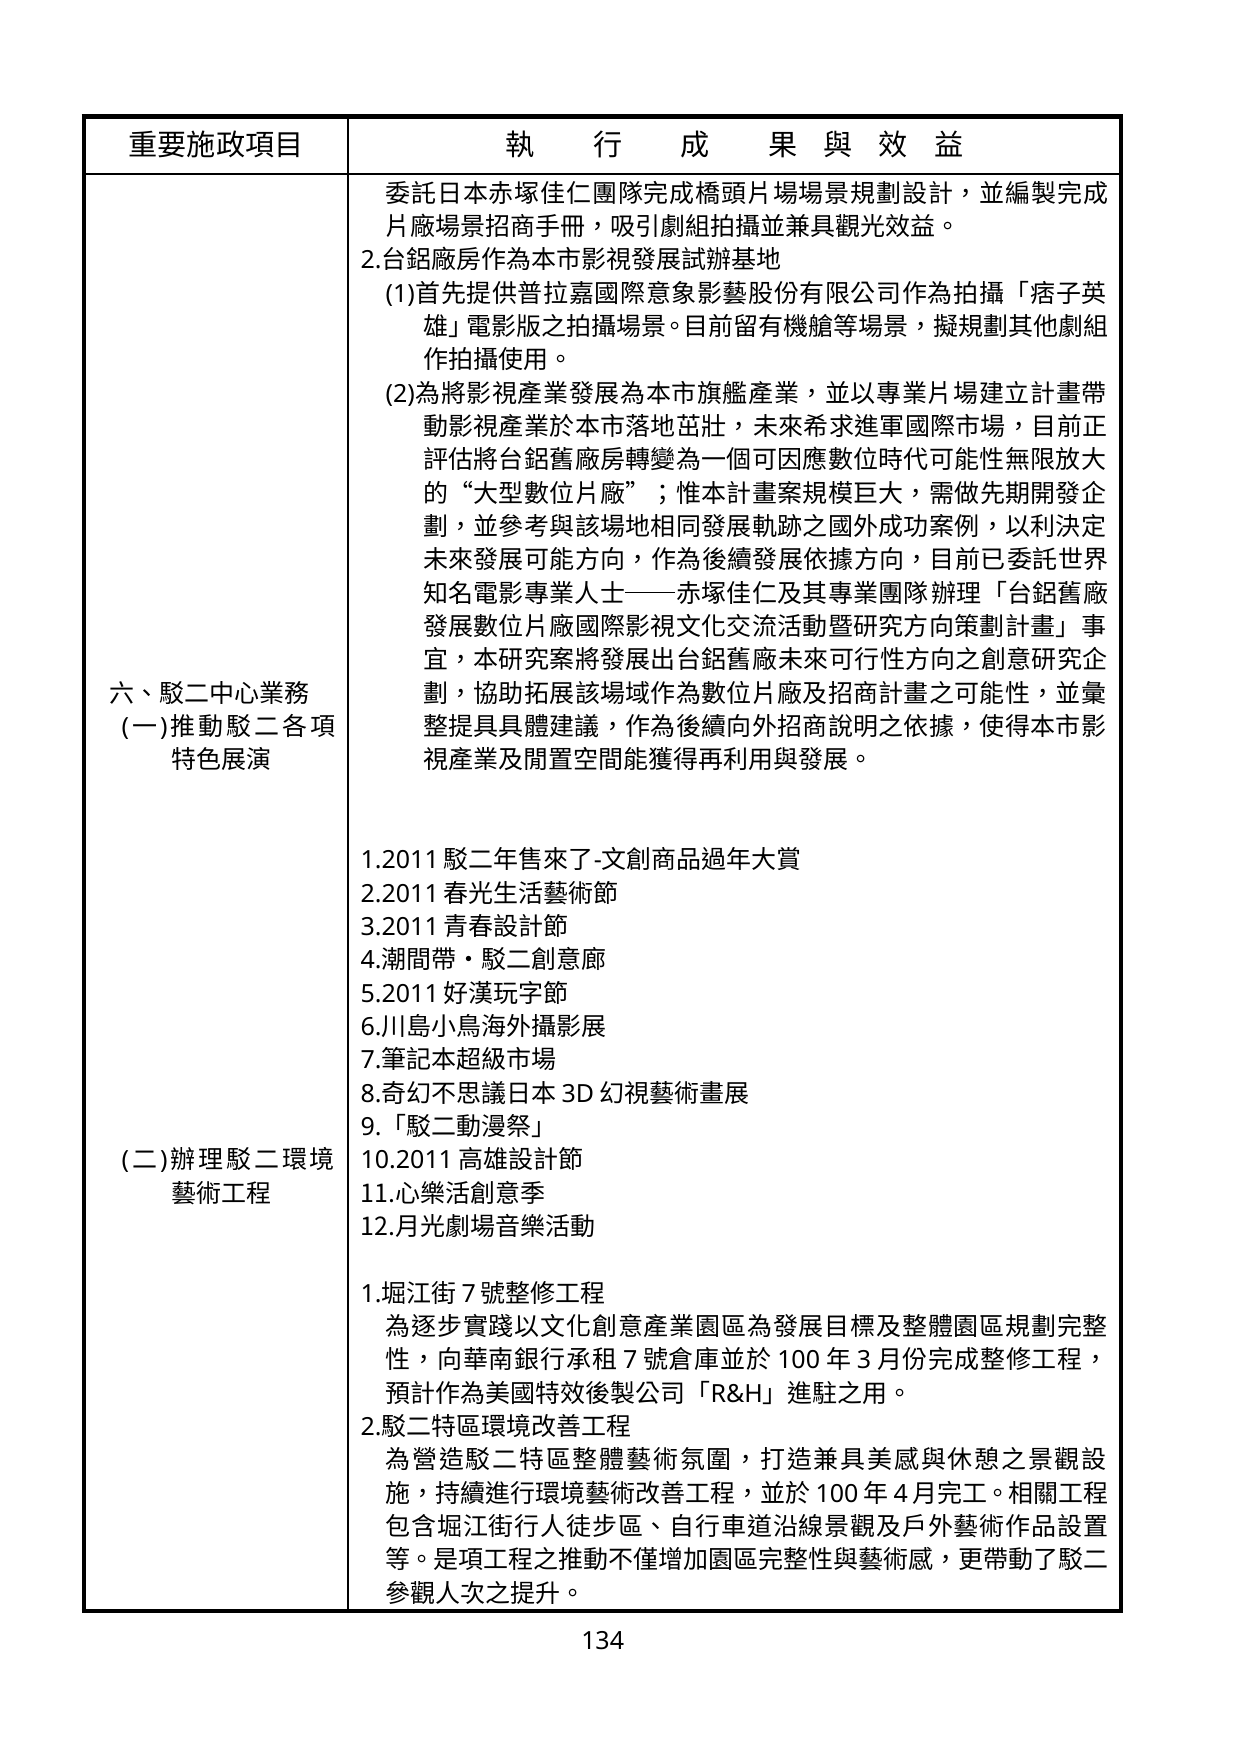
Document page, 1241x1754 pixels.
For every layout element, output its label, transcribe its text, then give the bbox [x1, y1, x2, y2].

table_cell 委託日本赤塚佳仁團隊完成橋頭片場場景規劃設計，並編製完成片廠場景招商手冊，吸引劇組拍攝並兼具觀光效益。 2.台鋁廠房作為本市影視發展試辦基地 (1)首先提供普拉嘉國際意象影藝股份有限公司作為拍攝「痞子英雄」電影版之拍攝場景。目前留有機艙等場景，擬規劃其他劇組作拍攝使用。 (2)為將影視產業發展為本市旗艦產業，並以專業片場建立計畫帶動影視產業於本市落地茁壯，未來希求進軍國際市場，目前正評估將台鋁舊廠房轉變為一個可因應數位時代可能性無限放大的“大型數位片廠”；惟本計畫案規模巨大，需做先期開發企劃，並參考與該場地相同發展軌跡之國外成功案例，以利決定未來發展可能方向，作為後續發展依據方向，目前已委託世界知名電影專業人士──赤塚佳仁及其專業團隊辦理「台鋁舊廠發展數位片廠國際影視文化交流活動暨研究方向策劃計畫」事宜，本研究案將發展出台鋁舊廠未來可行性方向之創意研究企劃，協助拓展該場域作為數位片廠及招商計畫之可能性，並彙整提具具體建議，作為後續向外招商說明之依據，使得本市影視產業及閒置空間能獲得再利用與發展。 1.2011駁二年售來了-文創商品過年大賞 2.2011春光生活藝術節 3.2011青春設計節 4.潮間帶‧駁二創意廊 5.2011好漢玩字節 6.川島小鳥海外攝影展 7.筆記本超級市場 8.奇幻不思議日本3D幻視藝術畫展 9.「駁二動漫祭」 10.2011高雄設計節 11.心樂活創意季 12.月光劇場音樂活動 1.堀江街7號整修工程 為逐步實踐以文化創意產業園區為發展目標及整體園區規劃完整性，向華南銀行承租7號倉庫並於100年3月份完成整修工程，預計作為美國特效後製公司「R&H」進駐之用。 2.駁二特區環境改善工程 為營造駁二特區整體藝術氛圍，打造兼具美感與休憩之景觀設施，持續進行環境藝術改善工程，並於100年4月完工。相關工程包含堀江街行人徒步區、自行車道沿線景觀及戶外藝術作品設置等。是項工程之推動不僅增加園區完整性與藝術感，更帶動了駁二參觀人次之提升。 [349, 175, 1119, 1609]
table_cell 六、駁二中心業務 (一)推動駁二各項特色展演 (二)辦理駁二環境藝術工程 [86, 175, 347, 1609]
table_header 重要施政項目 [86, 119, 347, 173]
table_header 執 行 成 果 與 效 益 [349, 119, 1119, 173]
